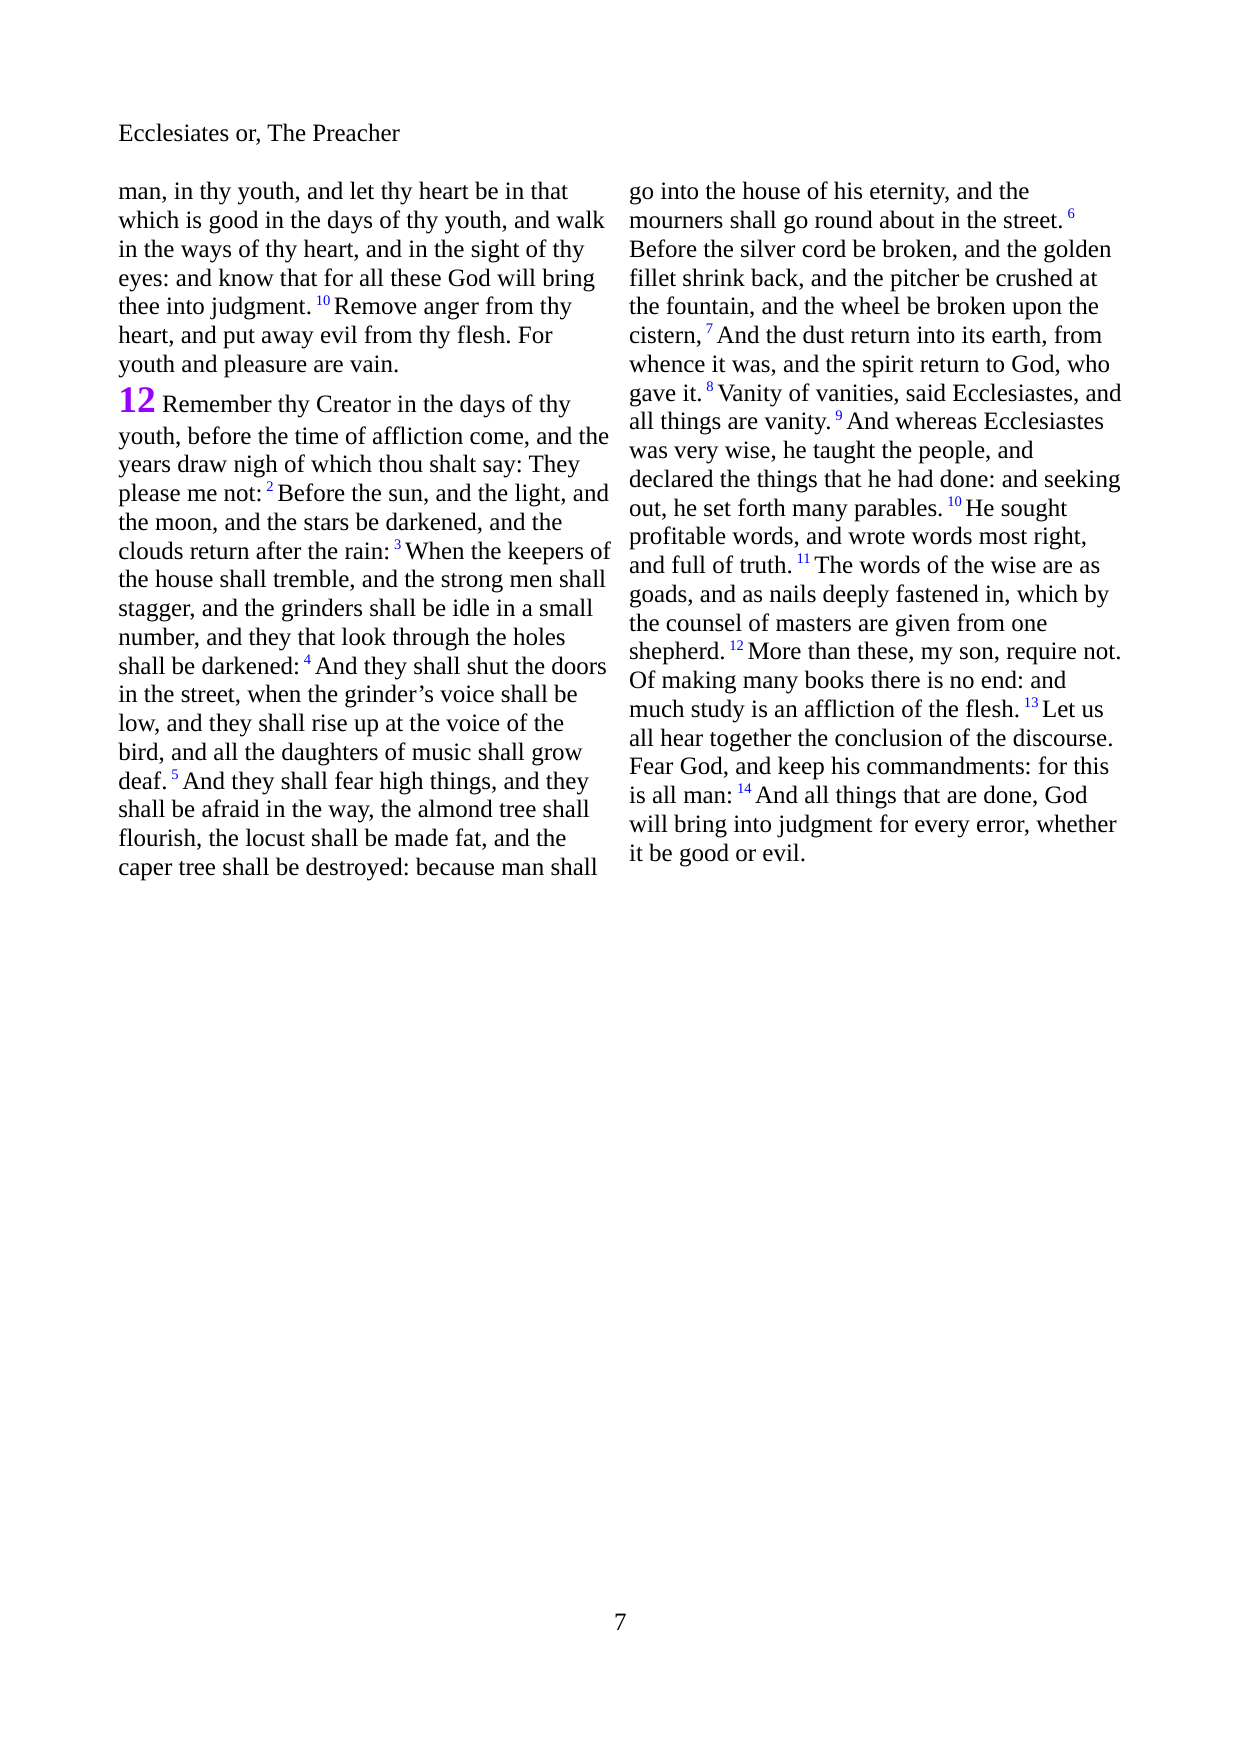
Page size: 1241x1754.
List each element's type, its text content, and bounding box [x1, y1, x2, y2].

text 12 Remember thy Creator in the days of thy youth, before the time of affliction come, and the years draw nigh of which thou shalt say: They please me not: 2 Before the sun, and the light, and the moon, and the stars be darkened, and the clouds return after the rain: 3 When the keepers of the house shall tremble, and the strong men shall stagger, and the grinders shall be idle in a small number, and they that look through the holes shall be darkened: 4 And they shall shut the doors in the street, when the grinder’s voice shall be low, and they shall rise up at the voice of the bird, and all the daughters of music shall grow deaf. 5 And they shall fear high things, and they shall be afraid in the way, the almond tree shall flourish, the locust shall be made fat, and the caper tree shall be destroyed: because man shall [118, 378, 611, 881]
text go into the house of his eternity, and the mourners shall go round about in the street. 6 Before the silver cord be broken, and the golden fillet shrink back, and the pitcher be crushed at the fountain, and the wheel be broken upon the cistern, 7 And the dust return into its earth, from whence it was, and the spirit return to God, who gave it. 8 Vanity of vanities, said Ecclesiastes, and all things are vanity. 9 And whereas Ecclesiastes was very wise, he taught the people, and declared the things that he had done: and seeking out, he set forth many parables. 10 He sought profitable words, and wrote words most right, and full of truth. 11 The words of the wise are as goads, and as nails deeply fastened in, which by the counsel of masters are given from one shepherd. 12 More than these, my son, require not. Of making many books there is no end: and much study is an affliction of the flesh. 13 Let us all hear together the conclusion of the discourse. Fear God, and keep his commandments: for this is all man: 14 And all things that are done, God will bring into judgment for every error, whether it be good or evil. [629, 176, 1122, 866]
text man, in thy youth, and let thy heart be in that which is good in the days of thy youth, and walk in the ways of thy heart, and in the sight of thy eyes: and know that for all these God will bring thee into judgment. 10 Remove anger from thy heart, and put away evil from thy flesh. For youth and pleasure are vain. [118, 176, 611, 378]
